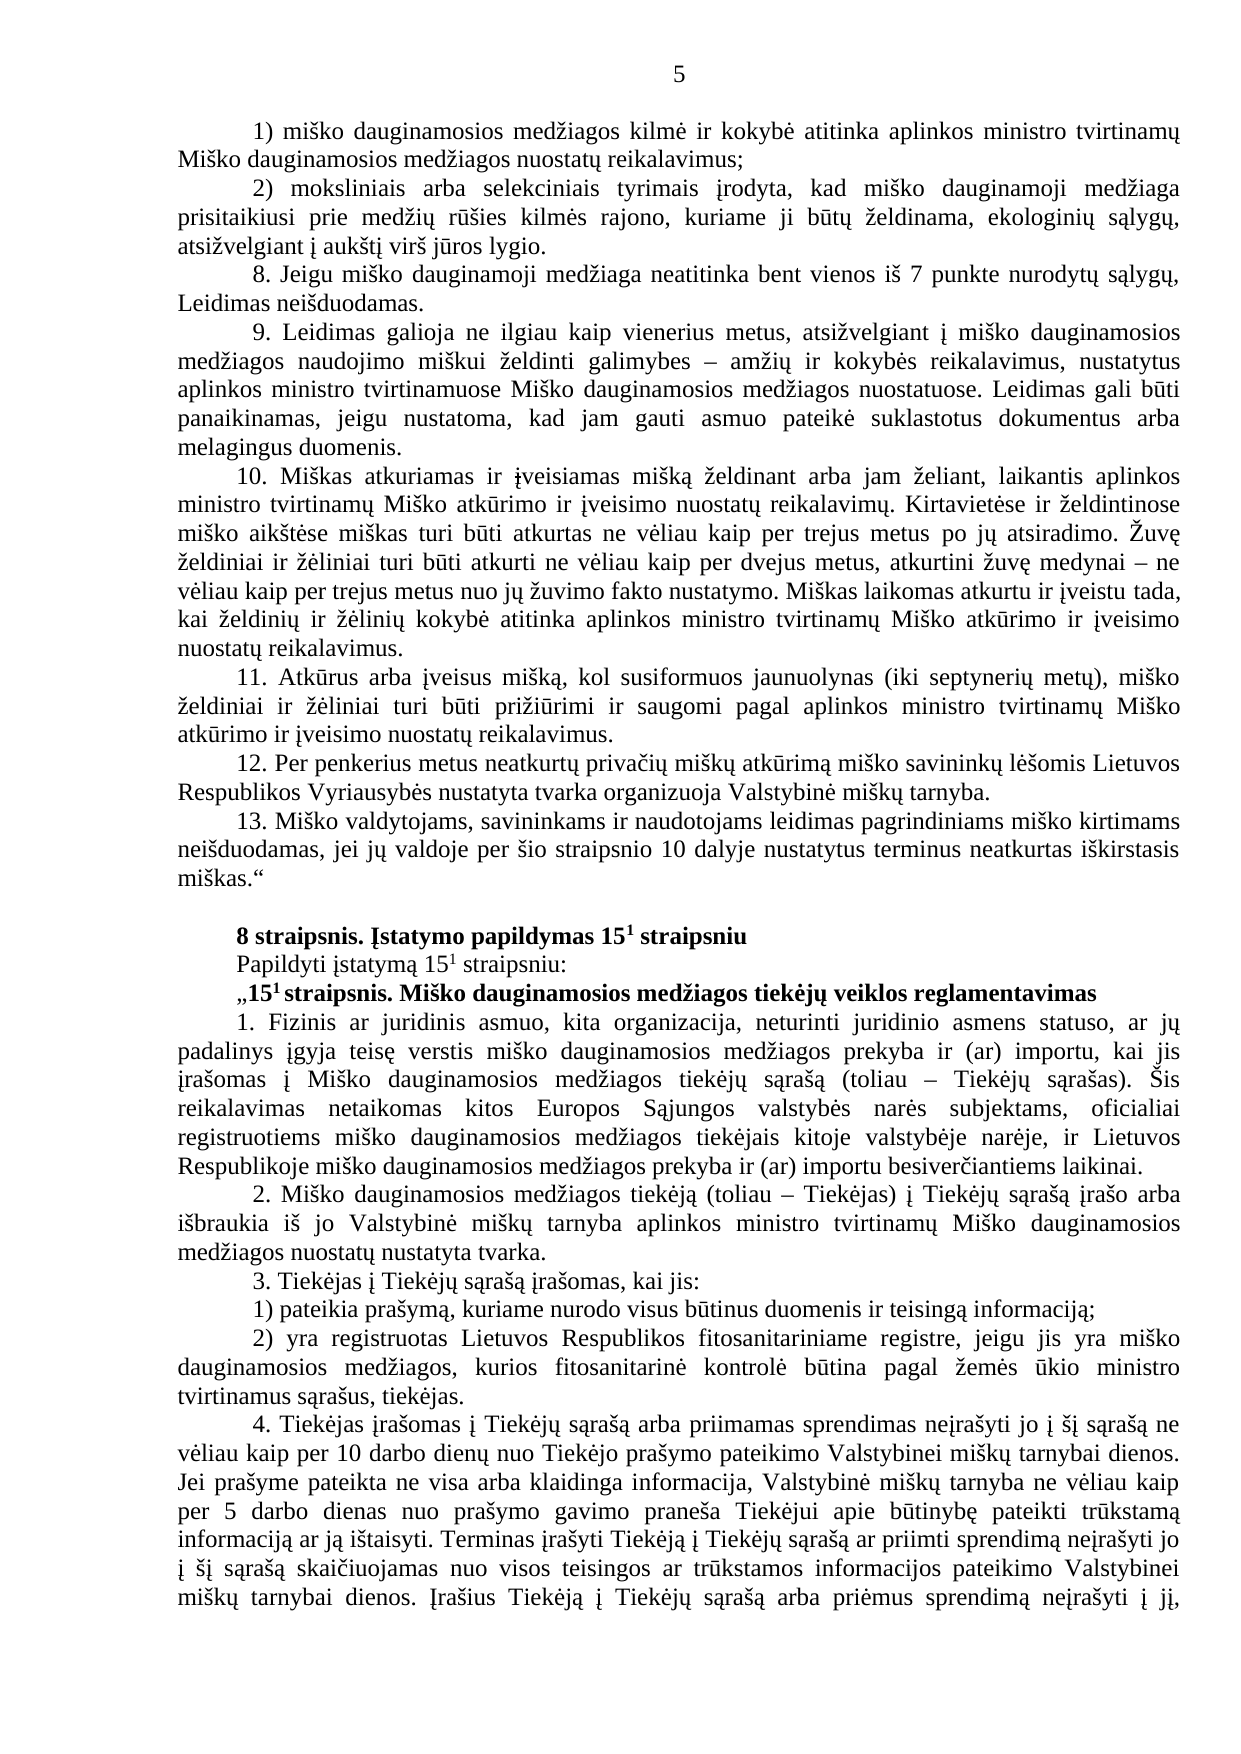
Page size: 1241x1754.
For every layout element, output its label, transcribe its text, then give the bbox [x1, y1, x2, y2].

text 1) pateikia prašymą, kuriame nurodo visus būtinus duomenis ir teisingą informaciją; [177, 1294, 1181, 1323]
text 2. Miško dauginamosios medžiagos tiekėją (toliau – Tiekėjas) į Tiekėjų sąrašą įrašo arba išbraukia iš jo Valstybinė miškų tarnyba aplinkos ministro tvirtinamų Miško dauginamosios medžiagos nuostatų nustatyta tvarka. [177, 1179, 1181, 1266]
text 2) yra registruotas Lietuvos Respublikos fitosanitariniame registre, jeigu jis yra miško dauginamosios medžiagos, kurios fitosanitarinė kontrolė būtina pagal žemės ūkio ministro tvirtinamus sąrašus, tiekėjas. [177, 1323, 1181, 1409]
text 9. Leidimas galioja ne ilgiau kaip vienerius metus, atsižvelgiant į miško dauginamosios medžiagos naudojimo miškui želdinti galimybes – amžių ir kokybės reikalavimus, nustatytus aplinkos ministro tvirtinamuose Miško dauginamosios medžiagos nuostatuose. Leidimas gali būti panaikinamas, jeigu nustatoma, kad jam gauti asmuo pateikė suklastotus dokumentus arba melagingus duomenis. [177, 317, 1181, 461]
text 12. Per penkerius metus neatkurtų privačių miškų atkūrimą miško savininkų lėšomis Lietuvos Respublikos Vyriausybės nustatyta tvarka organizuoja Valstybinė miškų tarnyba. [177, 748, 1181, 806]
text 10. Miškas atkuriamas ir įveisiamas mišką želdinant arba jam želiant, laikantis aplinkos ministro tvirtinamų Miško atkūrimo ir įveisimo nuostatų reikalavimų. Kirtavietėse ir želdintinose miško aikštėse miškas turi būti atkurtas ne vėliau kaip per trejus metus po jų atsiradimo. Žuvę želdiniai ir žėliniai turi būti atkurti ne vėliau kaip per dvejus metus, atkurtini žuvę medynai – ne vėliau kaip per trejus metus nuo jų žuvimo fakto nustatymo. Miškas laikomas atkurtu ir įveistu tada, kai želdinių ir žėlinių kokybė atitinka aplinkos ministro tvirtinamų Miško atkūrimo ir įveisimo nuostatų reikalavimus. [177, 461, 1181, 662]
text 3. Tiekėjas į Tiekėjų sąrašą įrašomas, kai jis: [177, 1266, 1181, 1294]
text 8. Jeigu miško dauginamoji medžiaga neatitinka bent vienos iš 7 punkte nurodytų sąlygų, Leidimas neišduodamas. [177, 259, 1181, 317]
text „151 straipsnis. Miško dauginamosios medžiagos tiekėjų veiklos reglamentavimas [236, 978, 1181, 1007]
text 1. Fizinis ar juridinis asmuo, kita organizacija, neturinti juridinio asmens statuso, ar jų padalinys įgyja teisę verstis miško dauginamosios medžiagos prekyba ir (ar) importu, kai jis įrašomas į Miško dauginamosios medžiagos tiekėjų sąrašą (toliau – Tiekėjų sąrašas). Šis reikalavimas netaikomas kitos Europos Sąjungos valstybės narės subjektams, oficialiai registruotiems miško dauginamosios medžiagos tiekėjais kitoje valstybėje narėje, ir Lietuvos Respublikoje miško dauginamosios medžiagos prekyba ir (ar) importu besiverčiantiems laikinai. [177, 1007, 1181, 1179]
text 4. Tiekėjas įrašomas į Tiekėjų sąrašą arba priimamas sprendimas neįrašyti jo į šį sąrašą ne vėliau kaip per 10 darbo dienų nuo Tiekėjo prašymo pateikimo Valstybinei miškų tarnybai dienos. Jei prašyme pateikta ne visa arba klaidinga informacija, Valstybinė miškų tarnyba ne vėliau kaip per 5 darbo dienas nuo prašymo gavimo praneša Tiekėjui apie būtinybę pateikti trūkstamą informaciją ar ją ištaisyti. Terminas įrašyti Tiekėją į Tiekėjų sąrašą ar priimti sprendimą neįrašyti jo į šį sąrašą skaičiuojamas nuo visos teisingos ar trūkstamos informacijos pateikimo Valstybinei miškų tarnybai dienos. Įrašius Tiekėją į Tiekėjų sąrašą arba priėmus sprendimą neįrašyti į jį, [177, 1409, 1181, 1611]
text 8 straipsnis. Įstatymo papildymas 151 straipsniu [236, 921, 1181, 949]
text 2) moksliniais arba selekciniais tyrimais įrodyta, kad miško dauginamoji medžiaga prisitaikiusi prie medžių rūšies kilmės rajono, kuriame ji būtų želdinama, ekologinių sąlygų, atsižvelgiant į aukštį virš jūros lygio. [177, 173, 1181, 259]
text 1) miško dauginamosios medžiagos kilmė ir kokybė atitinka aplinkos ministro tvirtinamų Miško dauginamosios medžiagos nuostatų reikalavimus; [177, 116, 1181, 173]
text Papildyti įstatymą 151 straipsniu: [177, 949, 1181, 978]
text 13. Miško valdytojams, savininkams ir naudotojams leidimas pagrindiniams miško kirtimams neišduodamas, jei jų valdoje per šio straipsnio 10 dalyje nustatytus terminus neatkurtas iškirstasis miškas.“ [177, 806, 1181, 892]
text 11. Atkūrus arba įveisus mišką, kol susiformuos jaunuolynas (iki septynerių metų), miško želdiniai ir žėliniai turi būti prižiūrimi ir saugomi pagal aplinkos ministro tvirtinamų Miško atkūrimo ir įveisimo nuostatų reikalavimus. [177, 662, 1181, 748]
